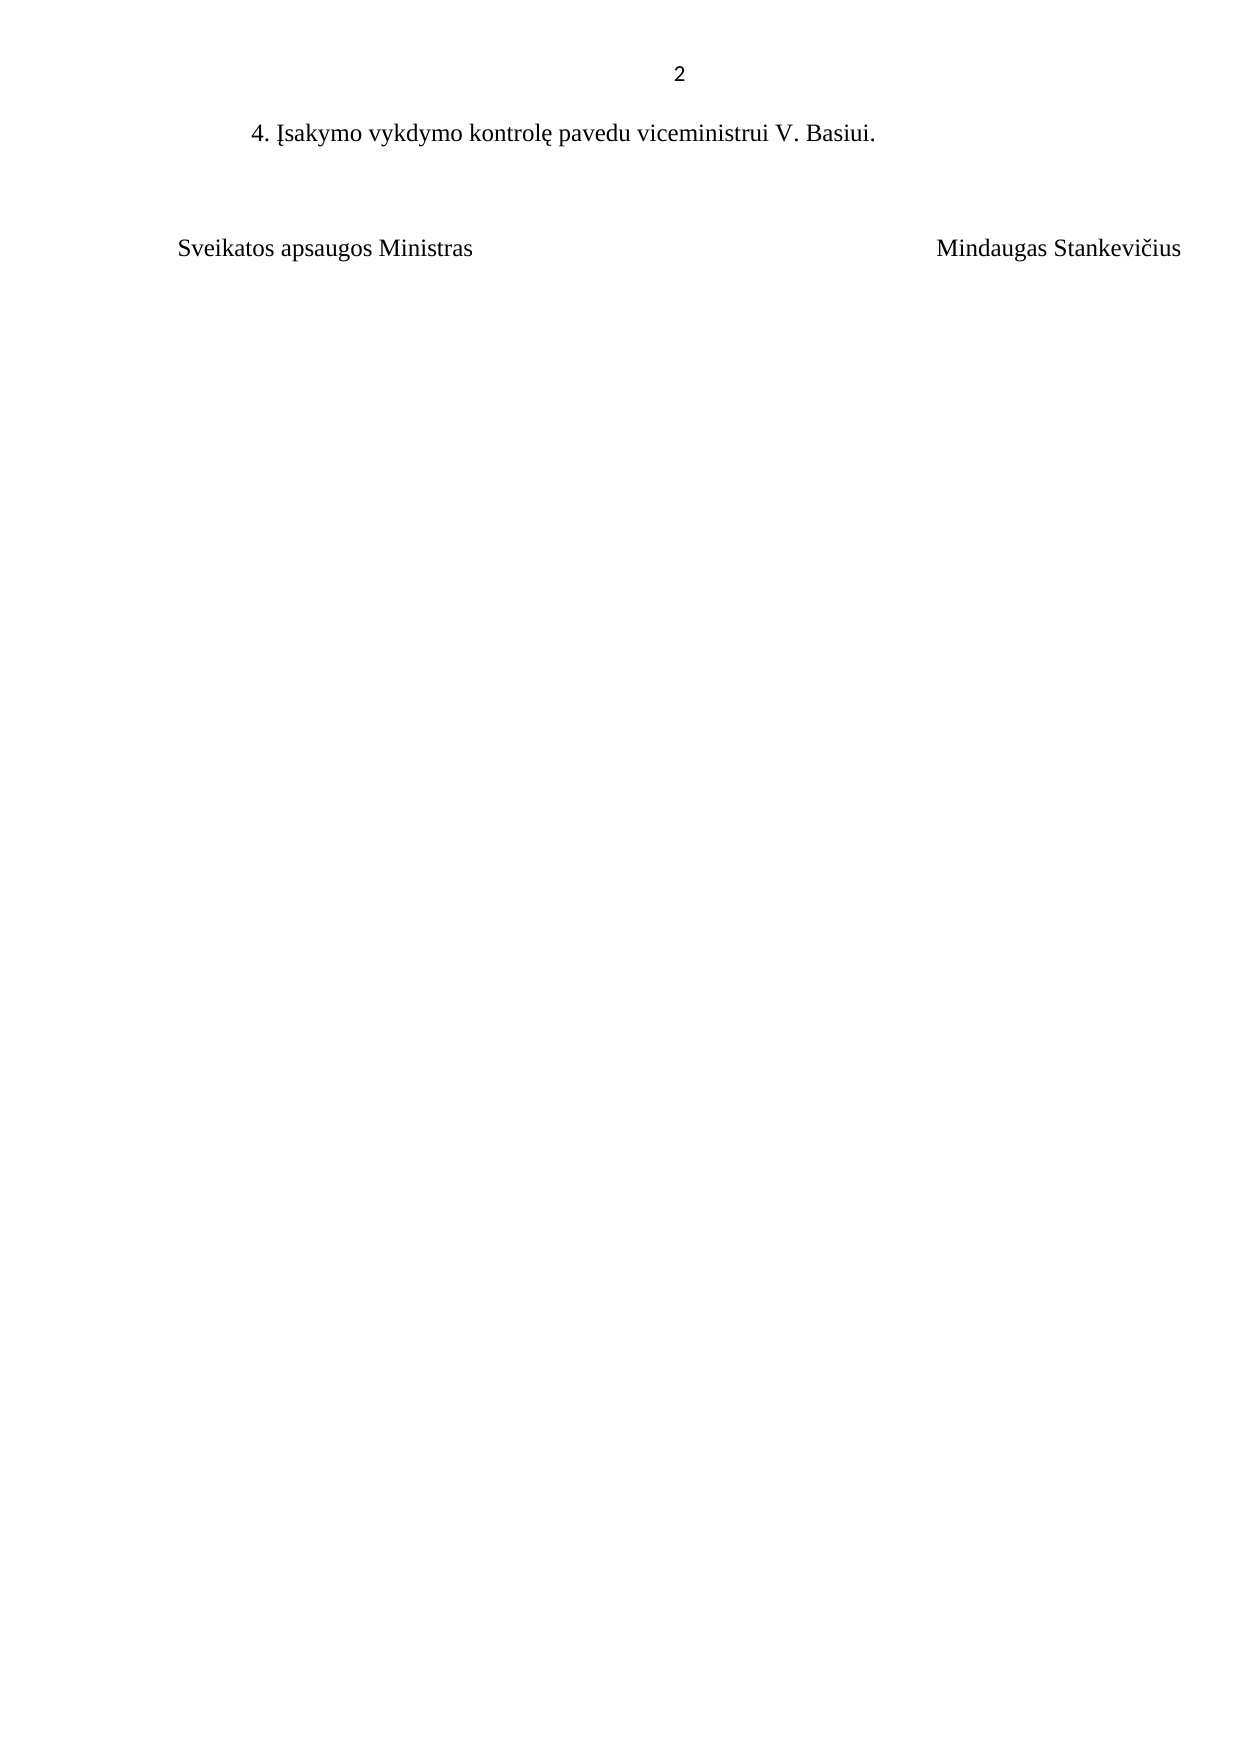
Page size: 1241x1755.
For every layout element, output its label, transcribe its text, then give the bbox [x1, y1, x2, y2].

text 4. Įsakymo vykdymo kontrolę pavedu viceministrui V. Basiui. [177, 118, 1193, 147]
text Sveikatos apsaugos Ministras Mindaugas Stankevičius [177, 233, 1181, 262]
